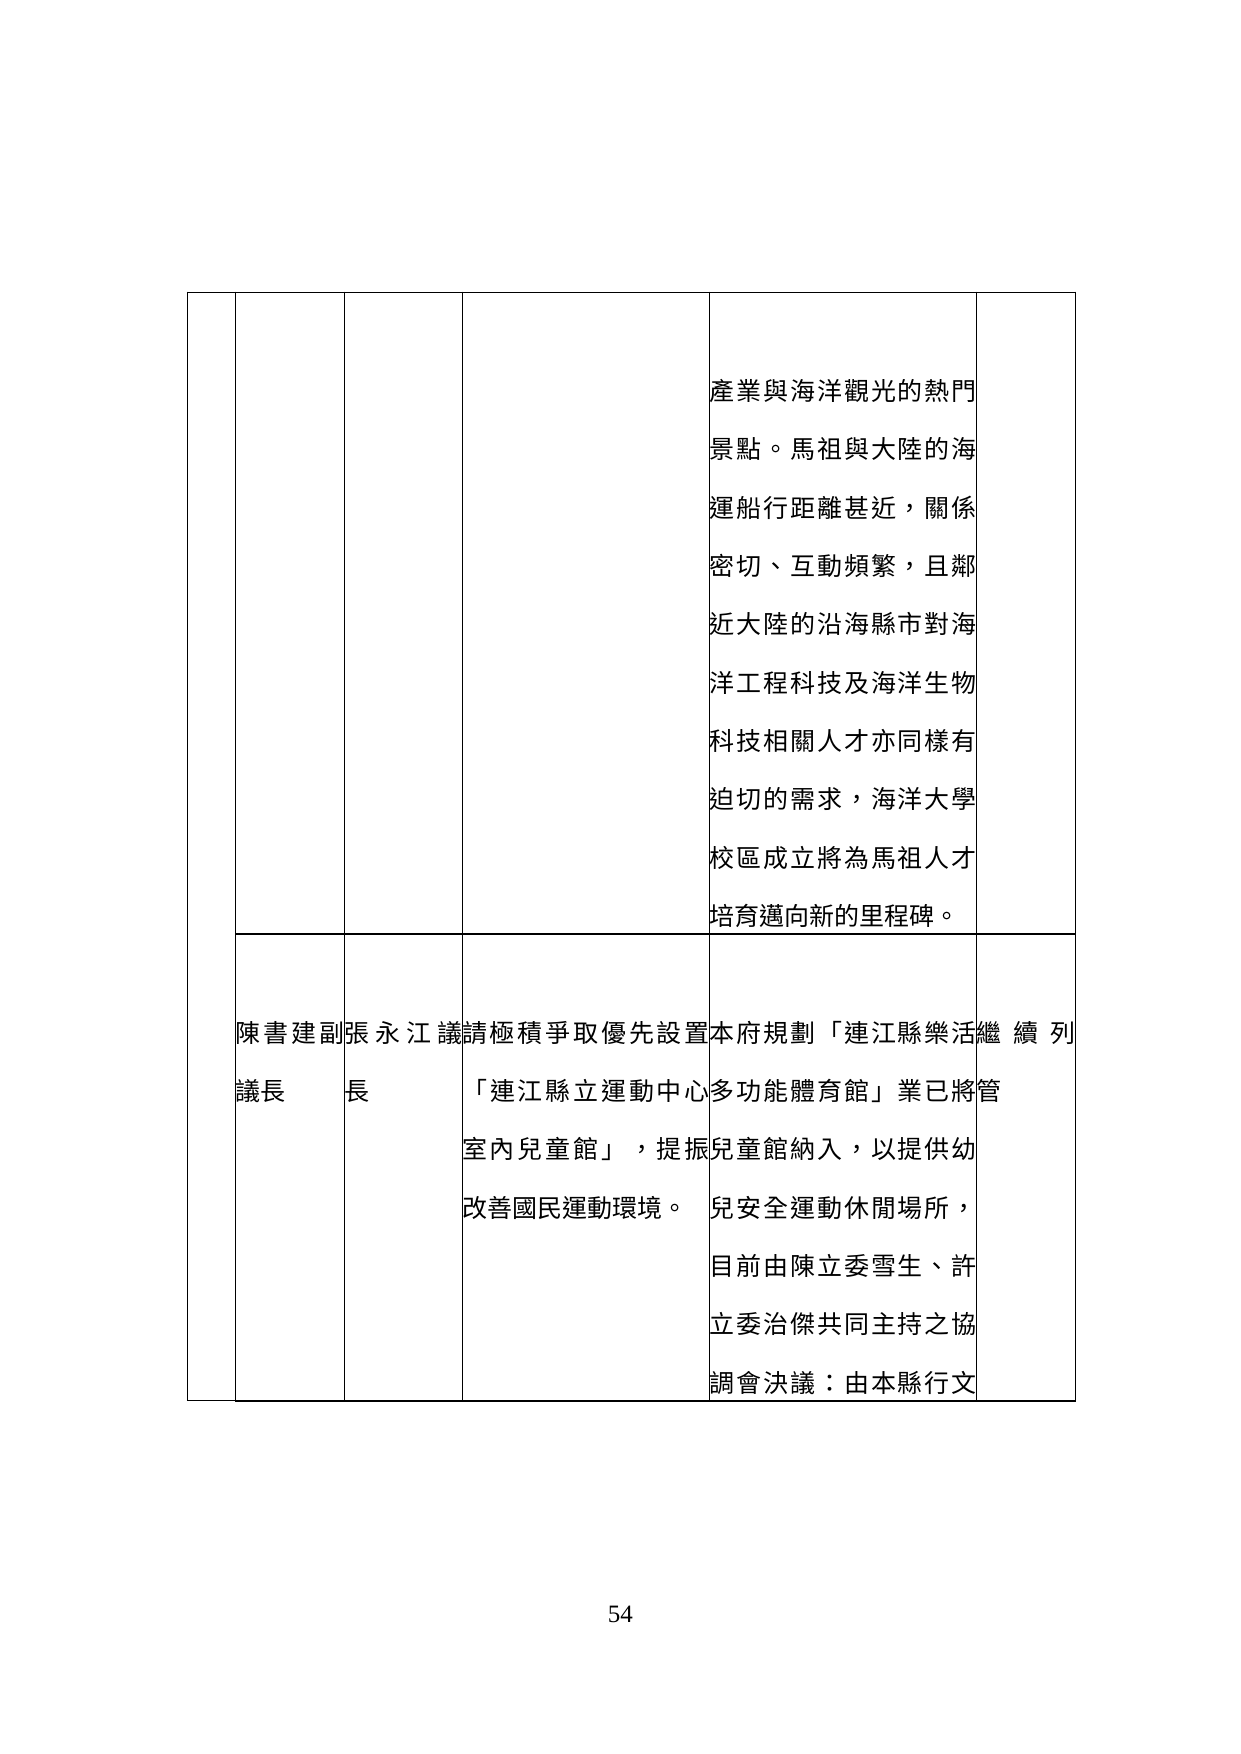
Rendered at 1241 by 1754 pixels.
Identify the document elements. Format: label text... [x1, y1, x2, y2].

table_cell 陳書建副議長 [236, 935, 344, 1400]
table_cell 繼續列管 [977, 935, 1075, 1400]
table_cell 張永江議長 [345, 935, 462, 1400]
table_cell 請極積爭取優先設置「連江縣立運動中心室內兒童館」，提振改善國民運動環境。 [463, 935, 709, 1400]
table_cell [463, 293, 709, 933]
table_cell 產業與海洋觀光的熱門景點。馬祖與大陸的海運船行距離甚近，關係密切、互動頻繁，且鄰近大陸的沿海縣市對海洋工程科技及海洋生物科技相關人才亦同樣有迫切的需求，海洋大學校區成立將為馬祖人才培育邁向新的里程碑。 [710, 293, 976, 933]
table_cell [236, 293, 344, 933]
table_cell [345, 293, 462, 933]
table_cell 本府規劃「連江縣樂活多功能體育館」業已將兒童館納入，以提供幼兒安全運動休閒場所，目前由陳立委雪生、許立委治傑共同主持之協調會決議：由本縣行文 [710, 935, 976, 1400]
table_cell [188, 293, 235, 1400]
table_cell [977, 293, 1075, 933]
